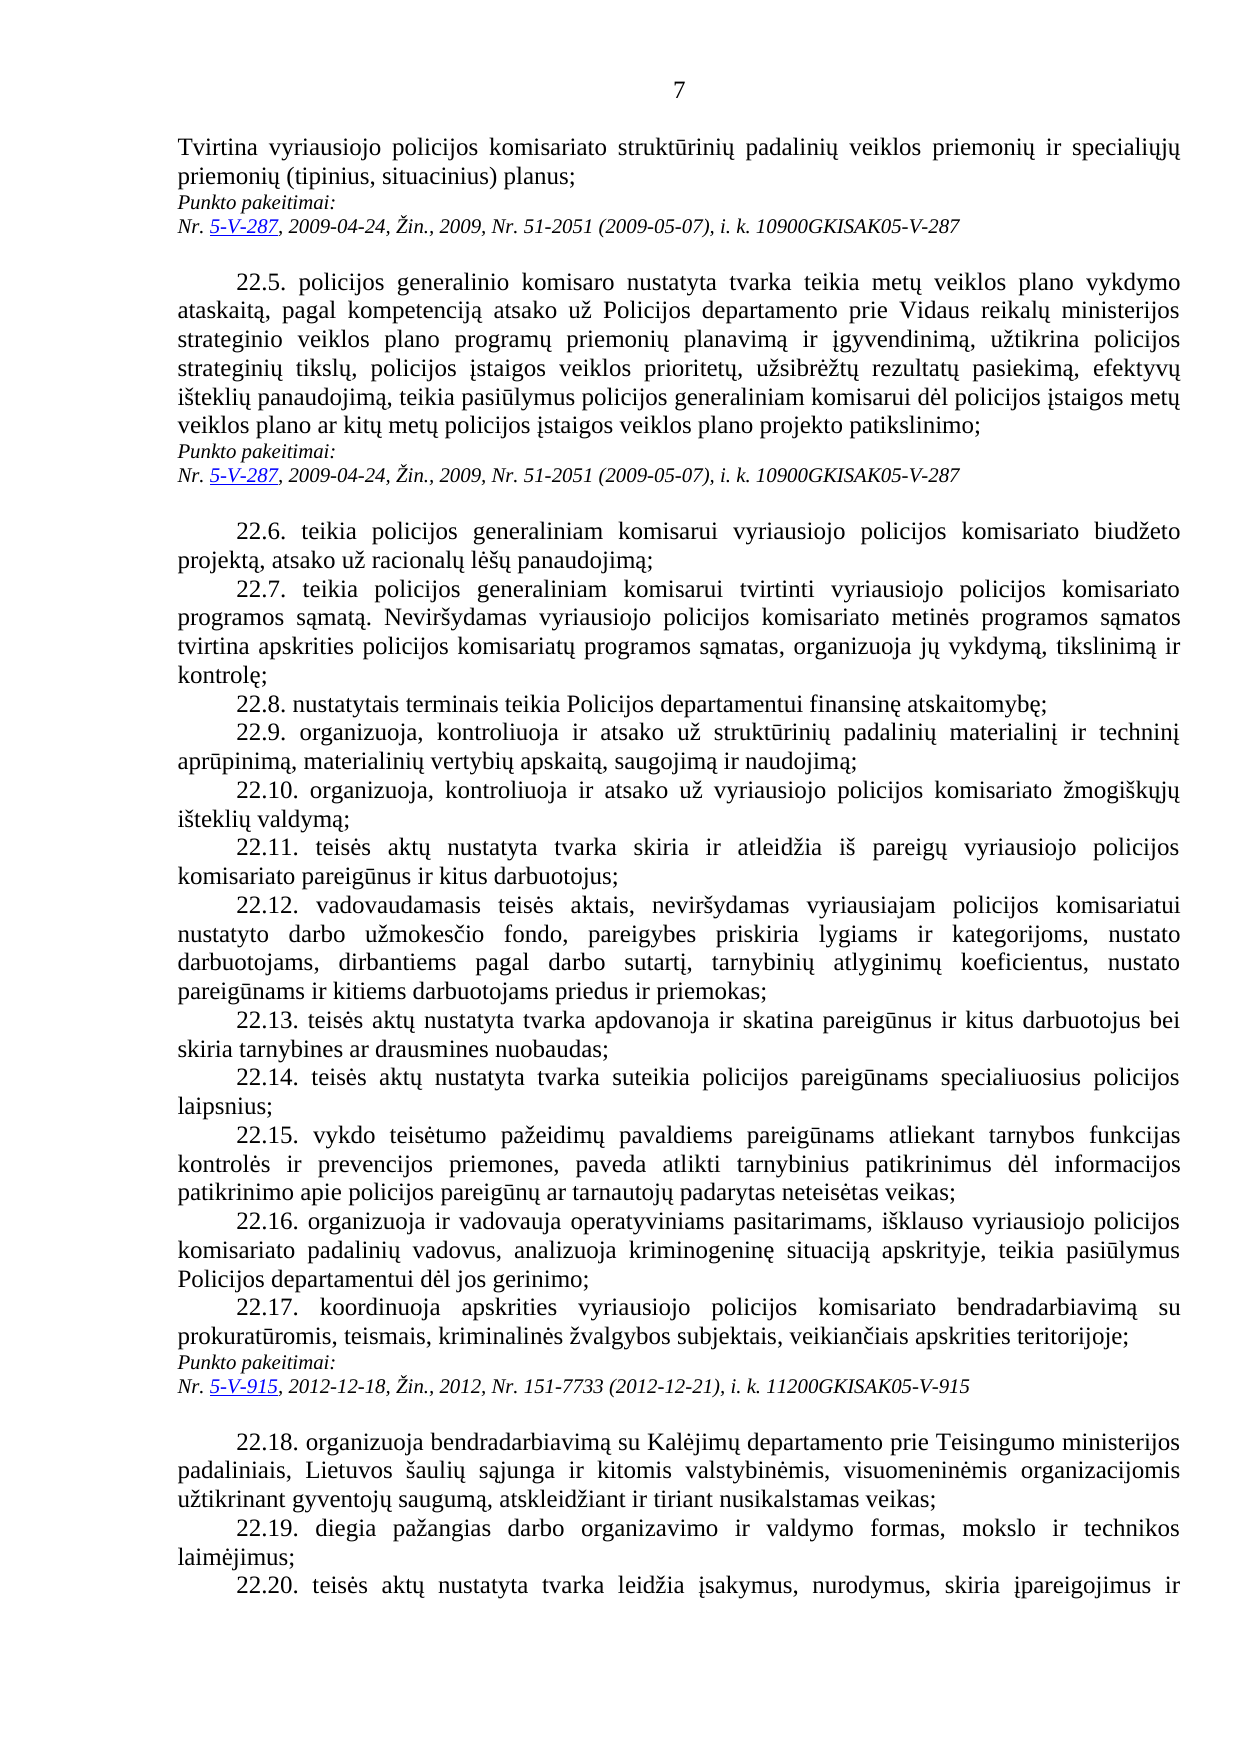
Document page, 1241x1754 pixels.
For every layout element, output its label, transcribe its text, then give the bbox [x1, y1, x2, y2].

text 22.7. teikia policijos generaliniam komisarui tvirtinti vyriausiojo policijos komisariato programos sąmatą. Neviršydamas vyriausiojo policijos komisariato metinės programos sąmatos tvirtina apskrities policijos komisariatų programos sąmatas, organizuoja jų vykdymą, tikslinimą ir kontrolę; [177, 574, 1181, 689]
text 22.6. teikia policijos generaliniam komisarui vyriausiojo policijos komisariato biudžeto projektą, atsako už racionalų lėšų panaudojimą; [177, 516, 1181, 574]
text 22.5. policijos generalinio komisaro nustatyta tvarka teikia metų veiklos plano vykdymo ataskaitą, pagal kompetenciją atsako už Policijos departamento prie Vidaus reikalų ministerijos strateginio veiklos plano programų priemonių planavimą ir įgyvendinimą, užtikrina policijos strateginių tikslų, policijos įstaigos veiklos prioritetų, užsibrėžtų rezultatų pasiekimą, efektyvų išteklių panaudojimą, teikia pasiūlymus policijos generaliniam komisarui dėl policijos įstaigos metų veiklos plano ar kitų metų policijos įstaigos veiklos plano projekto patikslinimo; [177, 267, 1181, 439]
text 22.13. teisės aktų nustatyta tvarka apdovanoja ir skatina pareigūnus ir kitus darbuotojus bei skiria tarnybines ar drausmines nuobaudas; [177, 1005, 1181, 1062]
text Punkto pakeitimai: [177, 1350, 1181, 1374]
text Nr. 5-V-287, 2009-04-24, Žin., 2009, Nr. 51-2051 (2009-05-07), i. k. 10900GKISAK05-V-287 [177, 214, 1181, 238]
text 22.17. koordinuoja apskrities vyriausiojo policijos komisariato bendradarbiavimą su prokuratūromis, teismais, kriminalinės žvalgybos subjektais, veikiančiais apskrities teritorijoje; [177, 1292, 1181, 1350]
text Nr. 5-V-915, 2012-12-18, Žin., 2012, Nr. 151-7733 (2012-12-21), i. k. 11200GKISAK05-V-915 [177, 1374, 1181, 1398]
text 22.19. diegia pažangias darbo organizavimo ir valdymo formas, mokslo ir technikos laimėjimus; [177, 1513, 1181, 1571]
text 22.9. organizuoja, kontroliuoja ir atsako už struktūrinių padalinių materialinį ir techninį aprūpinimą, materialinių vertybių apskaitą, saugojimą ir naudojimą; [177, 717, 1181, 775]
text 22.18. organizuoja bendradarbiavimą su Kalėjimų departamento prie Teisingumo ministerijos padaliniais, Lietuvos šaulių sąjunga ir kitomis valstybinėmis, visuomeninėmis organizacijomis užtikrinant gyventojų saugumą, atskleidžiant ir tiriant nusikalstamas veikas; [177, 1427, 1181, 1513]
text 22.20. teisės aktų nustatyta tvarka leidžia įsakymus, nurodymus, skiria įpareigojimus ir [177, 1571, 1181, 1599]
text 22.14. teisės aktų nustatyta tvarka suteikia policijos pareigūnams specialiuosius policijos laipsnius; [177, 1062, 1181, 1120]
text 22.16. organizuoja ir vadovauja operatyviniams pasitarimams, išklauso vyriausiojo policijos komisariato padalinių vadovus, analizuoja kriminogeninę situaciją apskrityje, teikia pasiūlymus Policijos departamentui dėl jos gerinimo; [177, 1206, 1181, 1292]
text Nr. 5-V-287, 2009-04-24, Žin., 2009, Nr. 51-2051 (2009-05-07), i. k. 10900GKISAK05-V-287 [177, 463, 1181, 487]
text Punkto pakeitimai: [177, 439, 1181, 463]
text Punkto pakeitimai: [177, 190, 1181, 214]
text Tvirtina vyriausiojo policijos komisariato struktūrinių padalinių veiklos priemonių ir specialiųjų priemonių (tipinius, situacinius) planus; [177, 132, 1181, 190]
text 22.10. organizuoja, kontroliuoja ir atsako už vyriausiojo policijos komisariato žmogiškųjų išteklių valdymą; [177, 775, 1181, 832]
text 22.12. vadovaudamasis teisės aktais, neviršydamas vyriausiajam policijos komisariatui nustatyto darbo užmokesčio fondo, pareigybes priskiria lygiams ir kategorijoms, nustato darbuotojams, dirbantiems pagal darbo sutartį, tarnybinių atlyginimų koeficientus, nustato pareigūnams ir kitiems darbuotojams priedus ir priemokas; [177, 890, 1181, 1005]
text 22.11. teisės aktų nustatyta tvarka skiria ir atleidžia iš pareigų vyriausiojo policijos komisariato pareigūnus ir kitus darbuotojus; [177, 832, 1181, 890]
text 22.8. nustatytais terminais teikia Policijos departamentui finansinę atskaitomybę; [177, 689, 1181, 717]
text 22.15. vykdo teisėtumo pažeidimų pavaldiems pareigūnams atliekant tarnybos funkcijas kontrolės ir prevencijos priemones, paveda atlikti tarnybinius patikrinimus dėl informacijos patikrinimo apie policijos pareigūnų ar tarnautojų padarytas neteisėtas veikas; [177, 1120, 1181, 1206]
